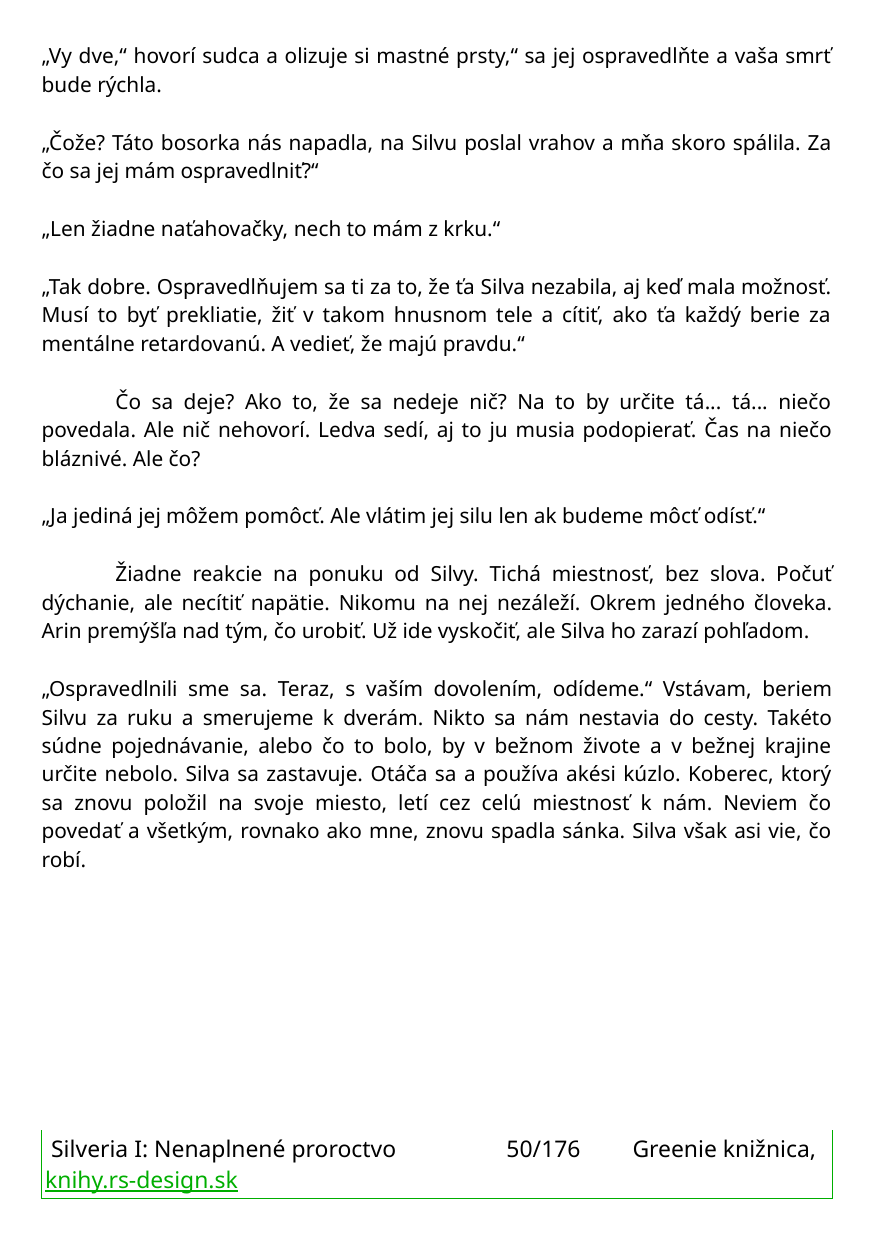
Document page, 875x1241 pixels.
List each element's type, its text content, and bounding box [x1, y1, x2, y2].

text „Len žiadne naťahovačky, nech to mám z krku.“ [41, 214, 833, 242]
text Žiadne reakcie na ponuku od Silvy. Tichá miestnosť, bez slova. Počuť dýchanie, ale necítiť napätie. Nikomu na nej nezáleží. Okrem jedného človeka. Arin premýšľa nad tým, čo urobiť. Už ide vyskočiť, ale Silva ho zarazí pohľadom. [41, 559, 833, 645]
text „Ospravedlnili sme sa. Teraz, s vaším dovolením, odídeme.“ Vstávam, beriem Silvu za ruku a smerujeme k dverám. Nikto sa nám nestavia do cesty. Takéto súdne pojednávanie, alebo čo to bolo, by v bežnom živote a v bežnej krajine určite nebolo. Silva sa zastavuje. Otáča sa a používa akési kúzlo. Koberec, ktorý sa znovu položil na svoje miesto, letí cez celú miestnosť k nám. Neviem čo povedať a všetkým, rovnako ako mne, znovu spadla sánka. Silva však asi vie, čo robí. [41, 674, 833, 873]
text „Čože? Táto bosorka nás napadla, na Silvu poslal vrahov a mňa skoro spálila. Za čo sa jej mám ospravedlniť?“ [41, 128, 833, 184]
text „Ja jediná jej môžem pomôcť. Ale vlátim jej silu len ak budeme môcť odísť.“ [41, 502, 833, 530]
text „Vy dve,“ hovorí sudca a olizuje si mastné prsty,“ sa jej ospravedlňte a vaša smrť bude rýchla. [41, 41, 833, 98]
text „Tak dobre. Ospravedlňujem sa ti za to, že ťa Silva nezabila, aj keď mala možnosť. Musí to byť prekliatie, žiť v takom hnusnom tele a cítiť, ako ťa každý berie za mentálne retardovanú. A vedieť, že majú pravdu.“ [41, 272, 833, 357]
text Čo sa deje? Ako to, že sa nedeje nič? Na to by určite tá... tá... niečo povedala. Ale nič nehovorí. Ledva sedí, aj to ju musia podopierať. Čas na niečo bláznivé. Ale čo? [41, 387, 833, 472]
